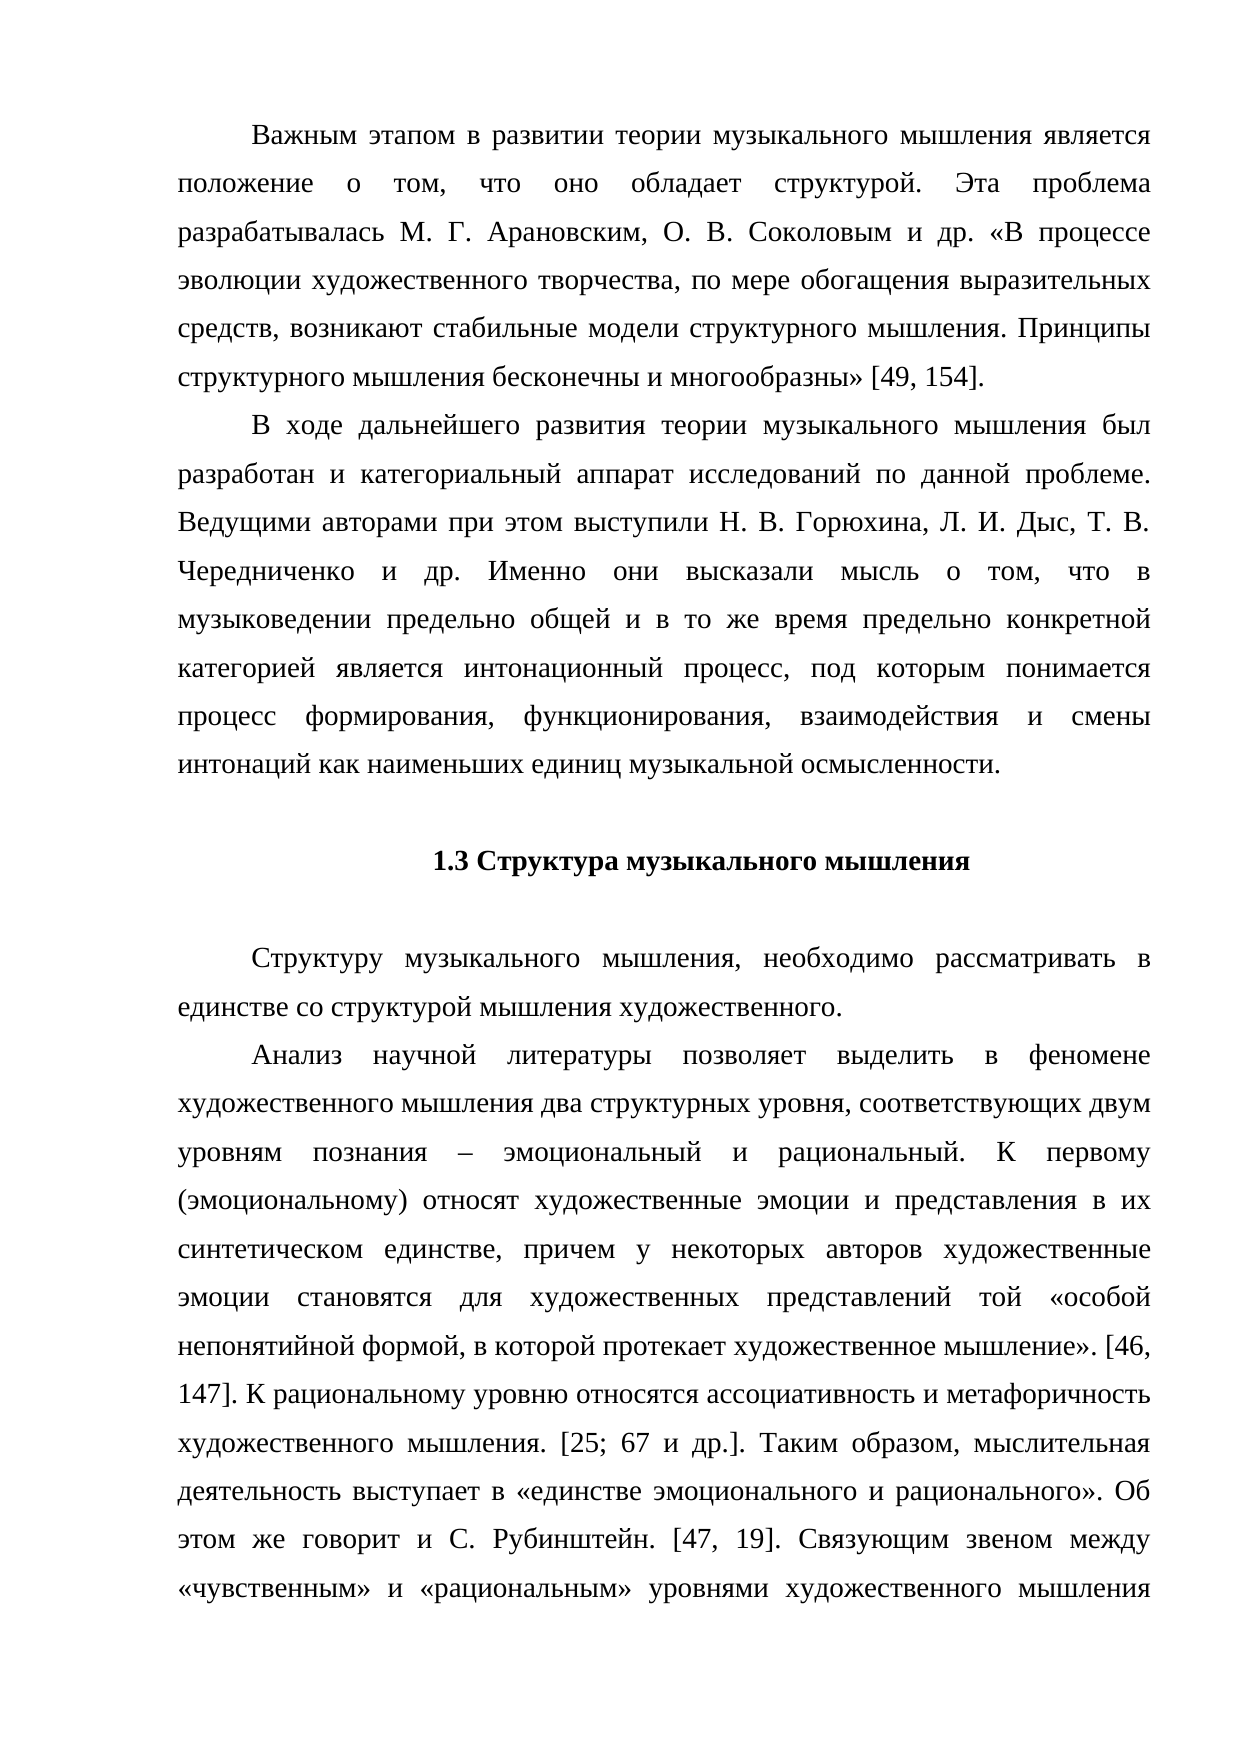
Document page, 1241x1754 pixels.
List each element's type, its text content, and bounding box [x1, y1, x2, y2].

text 1.3 Структура музыкального мышления [177, 845, 1152, 877]
text Структуру музыкального мышления, необходимо рассматривать в единстве со структурой мышления художественного. [177, 942, 1152, 1022]
text Анализ научной литературы позволяет выделить в феномене художественного мышления два структурных уровня, соответствующих двум уровням познания – эмоциональный и рациональный. К первому (эмоциональному) относят художественные эмоции и представления в их синтетическом единстве, причем у некоторых авторов художественные эмоции становятся для художественных представлений той «особой непонятийной формой, в которой протекает художественное мышление». [46, 147]. К рациональному уровню относятся ассоциативность и метафоричность художественного мышления. [25; 67 и др.]. Таким образом, мыслительная деятельность выступает в «единстве эмоционального и рационального». Об этом же говорит и С. Рубинштейн. [47, 19]. Связующим звеном между «чувственным» и «рациональным» уровнями художественного мышления [177, 1038, 1152, 1603]
text Важным этапом в развитии теории музыкального мышления является положение о том, что оно обладает структурой. Эта проблема разрабатывалась М. Г. Арановским, О. В. Соколовым и др. «В процессе эволюции художественного творчества, по мере обогащения выразительных средств, возникают стабильные модели структурного мышления. Принципы структурного мышления бесконечны и многообразны» [49, 154]. [177, 118, 1152, 393]
text В ходе дальнейшего развития теории музыкального мышления был разработан и категориальный аппарат исследований по данной проблеме. Ведущими авторами при этом выступили Н. В. Горюхина, Л. И. Дыс, Т. В. Чередниченко и др. Именно они высказали мысль о том, что в музыковедении предельно общей и в то же время предельно конкретной категорией является интонационный процесс, под которым понимается процесс формирования, функционирования, взаимодействия и смены интонаций как наименьших единиц музыкальной осмысленности. [177, 409, 1152, 780]
